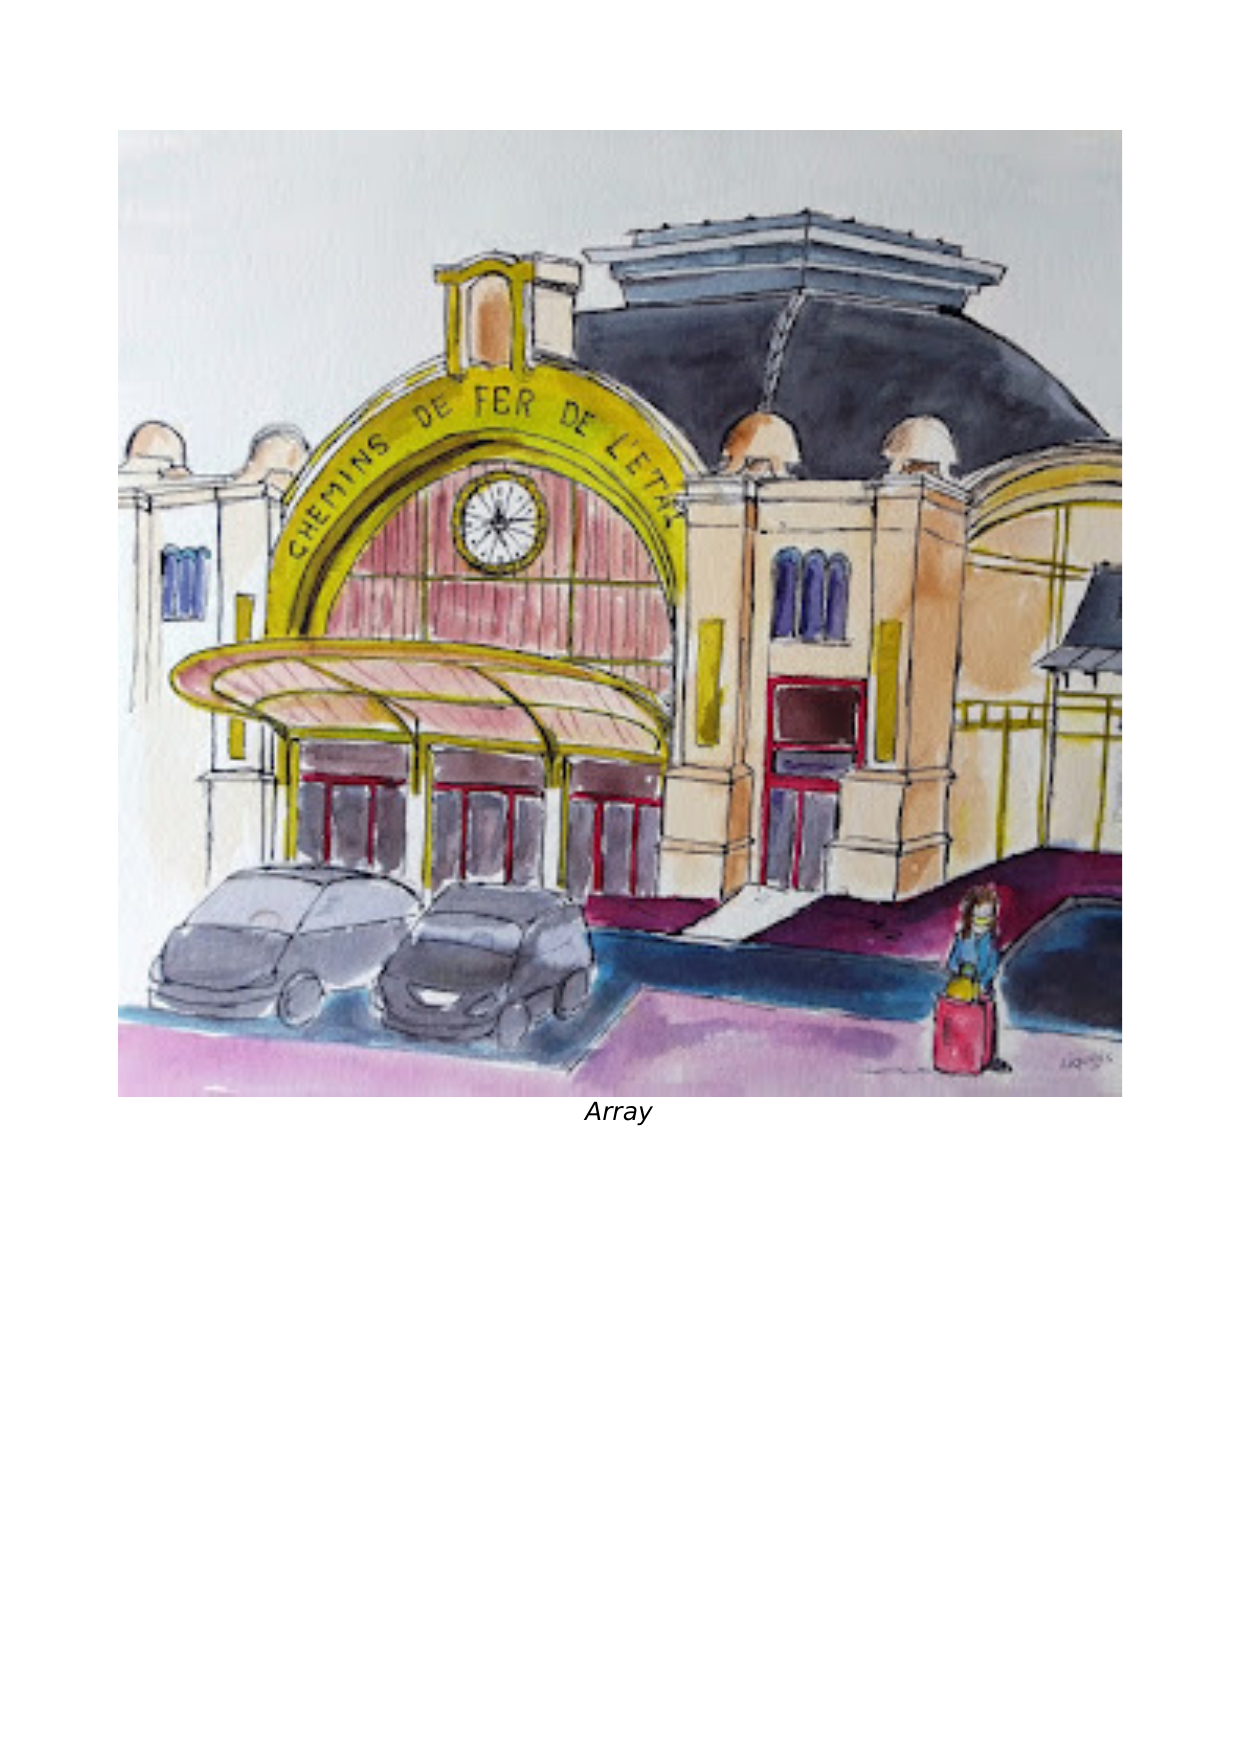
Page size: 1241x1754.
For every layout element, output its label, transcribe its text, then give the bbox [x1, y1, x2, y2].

picture [118, 130, 1123, 1097]
text Array [118, 1097, 1122, 1126]
